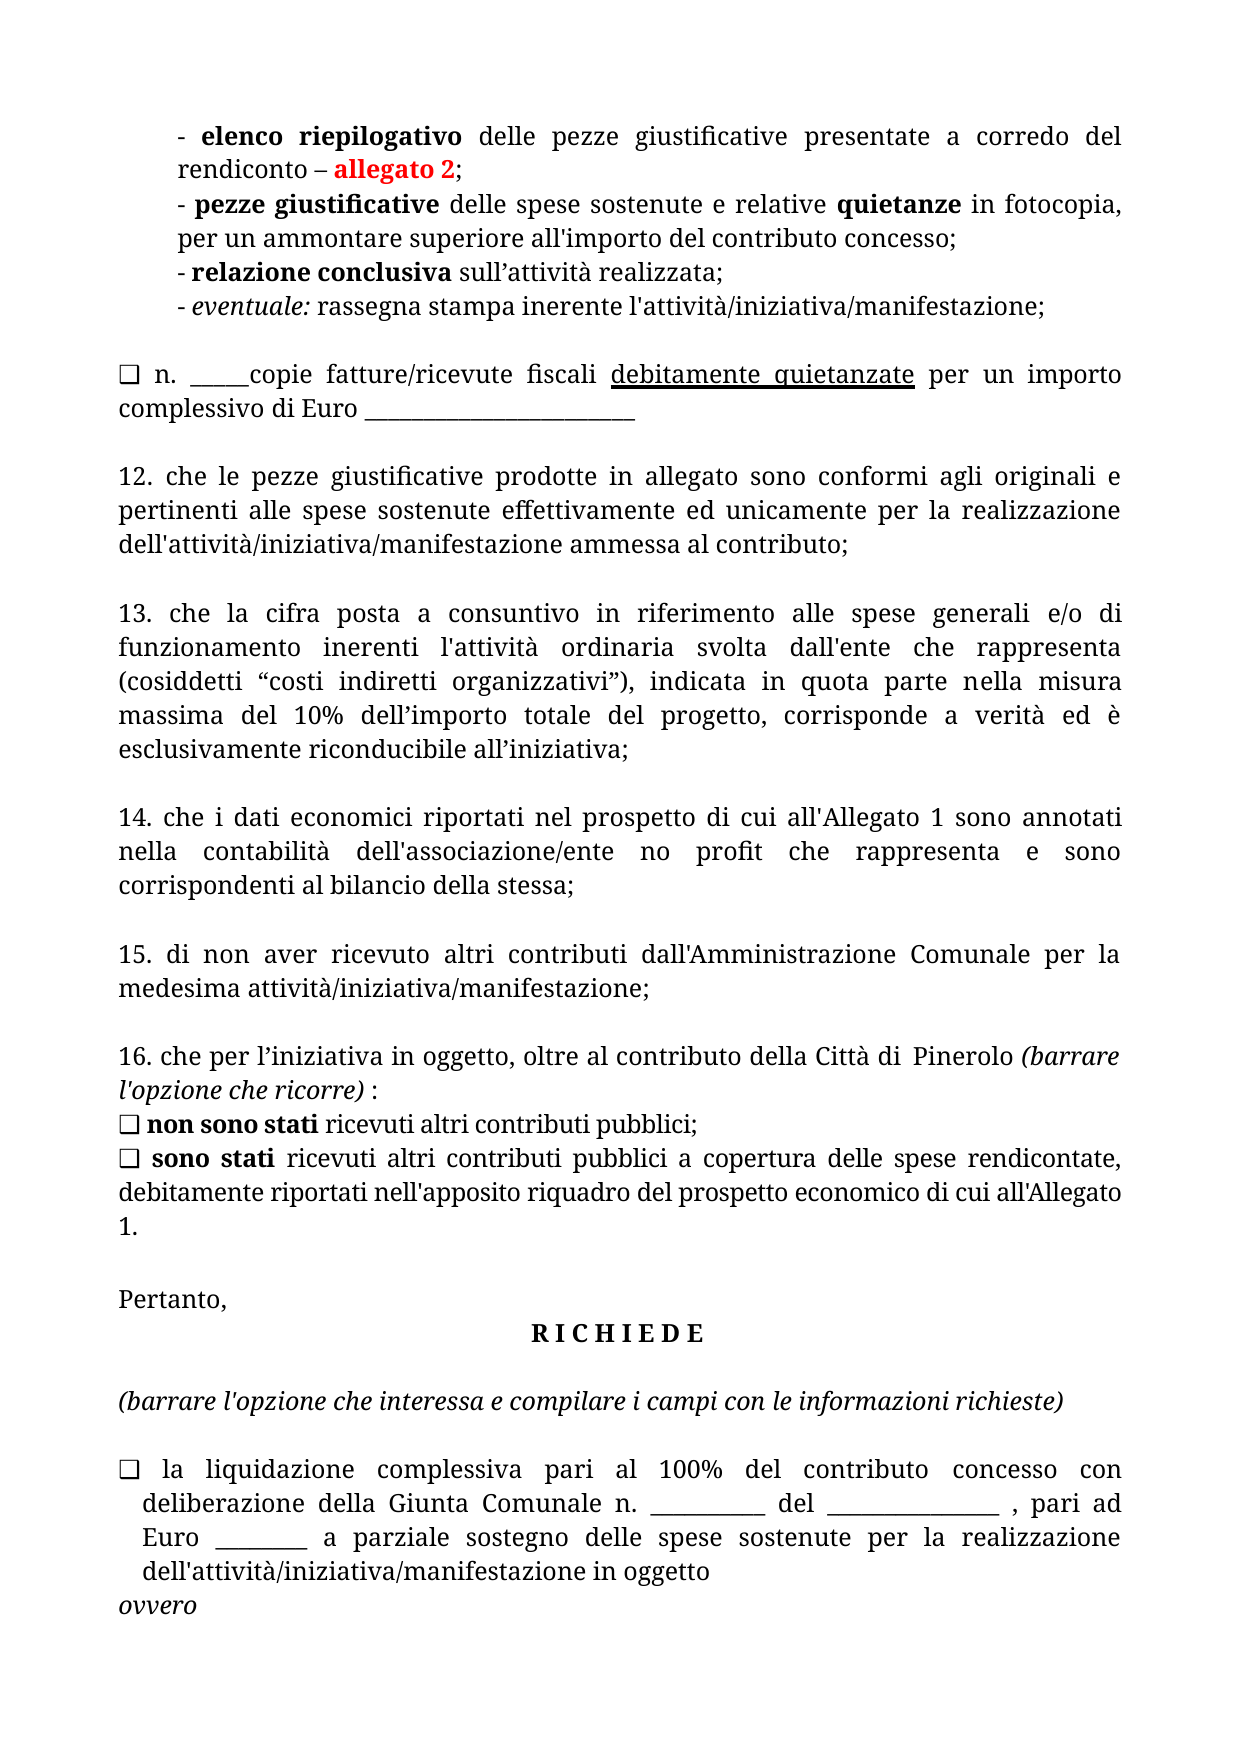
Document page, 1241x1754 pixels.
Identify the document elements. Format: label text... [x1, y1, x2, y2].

text ❑ la liquidazione complessiva pari al 100% del contributo concesso con deliberazione della Giunta Comunale n. __________ del _______________ , pari ad Euro ________ a parziale sostegno delle spese sostenute per la realizzazione dell'attività/iniziativa/manifestazione in oggetto [118, 1452, 1122, 1588]
text Pertanto, [118, 1281, 1122, 1315]
text 16. che per l’iniziativa in oggetto, oltre al contributo della Città di Pinerolo (barrare l'opzione che ricorre) : [118, 1039, 1122, 1107]
text - pezze giustificative delle spese sostenute e relative quietanze in fotocopia, per un ammontare superiore all'importo del contributo concesso; [177, 186, 1122, 254]
text (barrare l'opzione che interessa e compilare i campi con le informazioni richieste) [118, 1383, 1122, 1418]
text 12. che le pezze giustificative prodotte in allegato sono conformi agli originali e pertinenti alle spese sostenute effettivamente ed unicamente per la realizzazione dell'attività/iniziativa/manifestazione ammessa al contributo; [118, 459, 1122, 561]
text - elenco riepilogativo delle pezze giustificative presentate a corredo del rendiconto – allegato 2; [177, 118, 1122, 186]
text 15. di non aver ricevuto altri contributi dall'Amministrazione Comunale per la medesima attività/iniziativa/manifestazione; [118, 936, 1122, 1004]
text 13. che la cifra posta a consuntivo in riferimento alle spese generali e/o di funzionamento inerenti l'attività ordinaria svolta dall'ente che rappresenta (cosiddetti “costi indiretti organizzativi”), indicata in quota parte nella misura massima del 10% dell’importo totale del progetto, corrisponde a verità ed è esclusivamente riconducibile all’iniziativa; [118, 595, 1122, 766]
text 14. che i dati economici riportati nel prospetto di cui all'Allegato 1 sono annotati nella contabilità dell'associazione/ente no profit che rappresenta e sono corrispondenti al bilancio della stessa; [118, 800, 1122, 902]
text ovvero [118, 1588, 1122, 1622]
list ❑ sono stati ricevuti altri contributi pubblici a copertura delle spese rendicontate, debitamente riportati nell'apposito riquadro del prospetto economico di cui all'Allegato 1. [118, 1141, 1122, 1243]
text R I C H I E D E [118, 1315, 1122, 1349]
text ❑ n. _____copie fatture/ricevute fiscali debitamente quietanzate per un importo complessivo di Euro _______________________ [118, 357, 1122, 425]
text - eventuale: rassegna stampa inerente l'attività/iniziativa/manifestazione; [177, 288, 1122, 322]
list ❑ non sono stati ricevuti altri contributi pubblici; [118, 1107, 1122, 1141]
text - relazione conclusiva sull’attività realizzata; [177, 254, 1122, 288]
